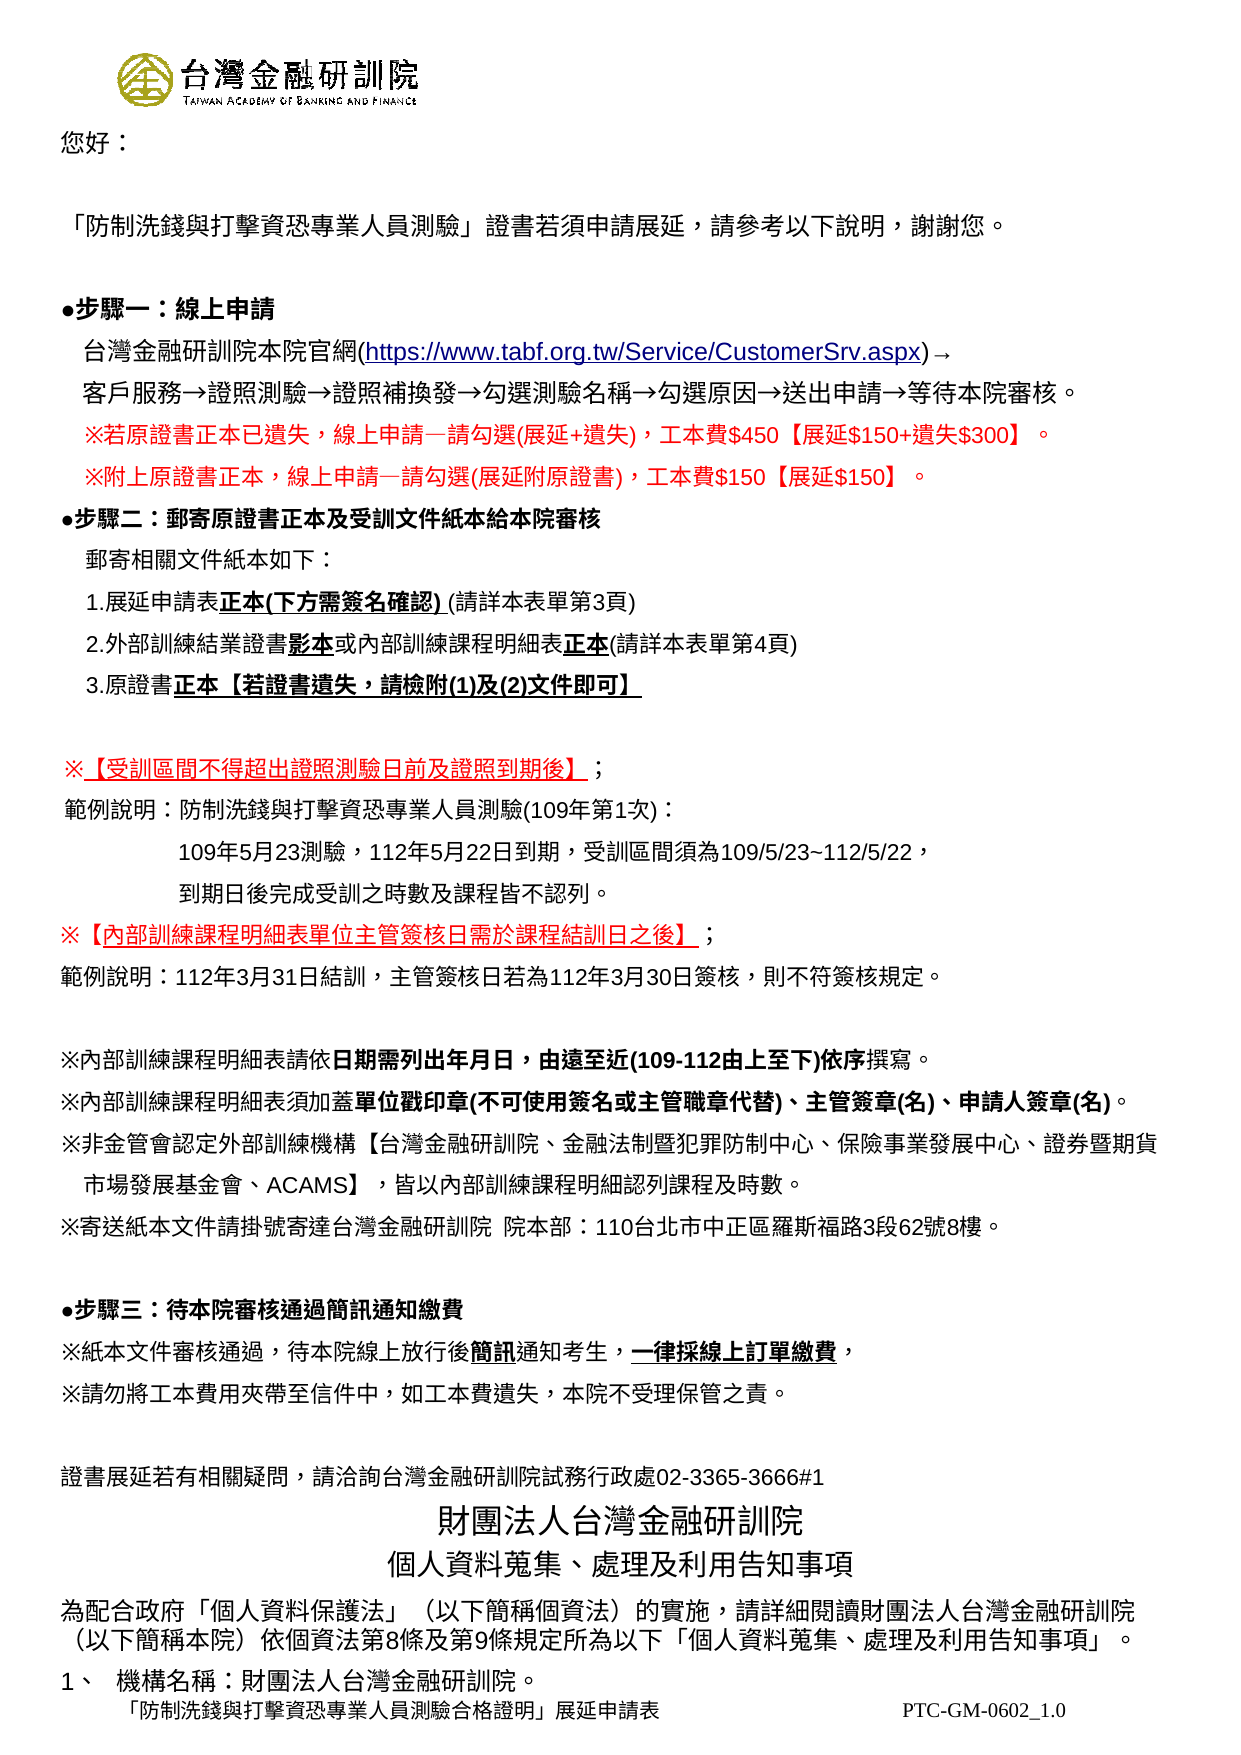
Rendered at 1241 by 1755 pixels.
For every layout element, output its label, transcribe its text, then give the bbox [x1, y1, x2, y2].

text ※【受訓區間不得超出證照測驗日前及證照到期後】； [60, 744, 1180, 786]
text 您好： [60, 119, 1180, 161]
text ※【內部訓練課程明細表單位主管簽核日需於課程結訓日之後】； [60, 911, 1180, 952]
text ※寄送紙本文件請掛號寄達台灣金融研訓院 院本部：110台北市中正區羅斯福路3段62號8樓。 [60, 1202, 1180, 1244]
text 1.展延申請表正本(下方需簽名確認) (請詳本表單第3頁) [60, 577, 1180, 619]
text ●步驟三：待本院審核通過簡訊通知繳費 [60, 1286, 1180, 1327]
text ※若原證書正本已遺失，線上申請—請勾選(展延+遺失)，工本費$450【展延$150+遺失$300】。 [60, 411, 1180, 452]
text ※附上原證書正本，線上申請—請勾選(展延附原證書)，工本費$150【展延$150】。 [60, 452, 1180, 494]
text 財團法人台灣金融研訓院 [60, 1500, 1180, 1542]
text ※內部訓練課程明細表請依日期需列出年月日，由遠至近(109-112由上至下)依序撰寫。 [60, 1036, 1180, 1077]
text 個人資料蒐集、處理及利用告知事項 [60, 1542, 1180, 1584]
text 範例說明：112年3月31日結訓，主管簽核日若為112年3月30日簽核，則不符簽核規定。 [60, 952, 1180, 994]
text 為配合政府「個人資料保護法」（以下簡稱個資法）的實施，請詳細閱讀財團法人台灣金融研訓院（以下簡稱本院）依個資法第8條及第9條規定所為以下「個人資料蒐集、處理及利用告知事項」。 [60, 1597, 1180, 1655]
text ※非金管會認定外部訓練機構【台灣金融研訓院、金融法制暨犯罪防制中心、保險事業發展中心、證券暨期貨市場發展基金會、ACAMS】，皆以內部訓練課程明細認列課程及時數。 [62, 1119, 1180, 1202]
text ※紙本文件審核通過，待本院線上放行後簡訊通知考生，一律採線上訂單繳費， [62, 1327, 1180, 1369]
text 郵寄相關文件紙本如下： [60, 536, 1180, 577]
text ※內部訓練課程明細表須加蓋單位戳印章(不可使用簽名或主管職章代替)、主管簽章(名)、申請人簽章(名)。 [60, 1077, 1180, 1119]
list 機構名稱：財團法人台灣金融研訓院。 [60, 1667, 1180, 1697]
text 3.原證書正本【若證書遺失，請檢附(1)及(2)文件即可】 [60, 661, 1180, 702]
text ●步驟一：線上申請 [60, 286, 1180, 327]
text ※請勿將工本費用夾帶至信件中，如工本費遺失，本院不受理保管之責。 [62, 1369, 1180, 1411]
text 「防制洗錢與打擊資恐專業人員測驗」證書若須申請展延，請參考以下說明，謝謝您。 [60, 202, 1180, 244]
text ●步驟二：郵寄原證書正本及受訓文件紙本給本院審核 [60, 494, 1180, 536]
text 範例說明：防制洗錢與打擊資恐專業人員測驗(109年第1次)： 109年5月23測驗，112年5月22日到期，受訓區間須為109/5/23~112/5/22， 到期日後完成受訓之時數及課程皆不認列。 [64, 786, 1180, 911]
text 台灣金融研訓院本院官網(https://www.tabf.org.tw/Service/CustomerSrv.aspx)→ 客戶服務→證照測驗→證照補換發→勾選測驗名稱→勾選原因→送出申請→等待本院審核。 [82, 327, 1180, 411]
text 證書展延若有相關疑問，請洽詢台灣金融研訓院試務行政處02-3365-3666#1 [60, 1452, 1180, 1494]
text 2.外部訓練結業證書影本或內部訓練課程明細表正本(請詳本表單第4頁) [60, 619, 1180, 661]
